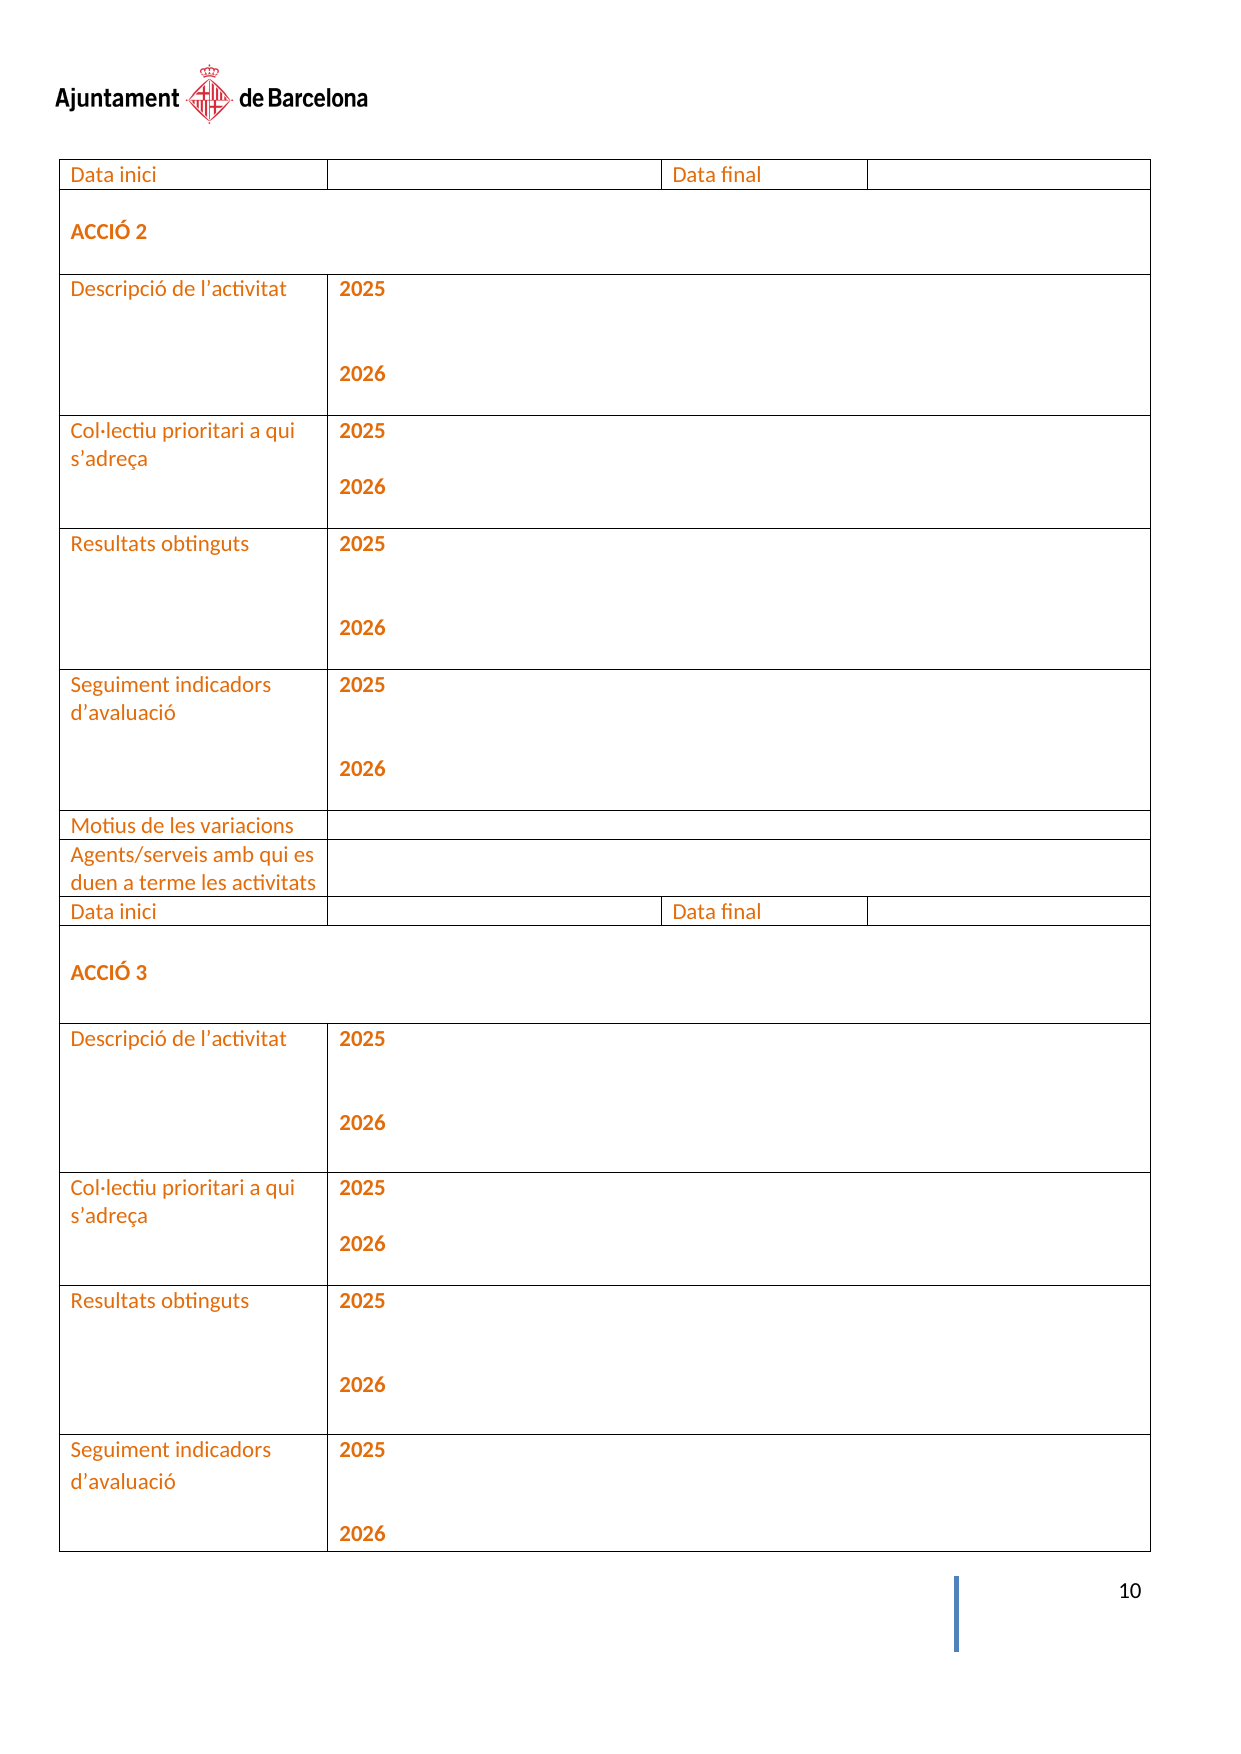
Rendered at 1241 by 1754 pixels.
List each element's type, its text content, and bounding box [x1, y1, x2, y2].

table_cell Descripció de l’activitat [60, 275, 327, 415]
table_cell 2025 2026 [328, 416, 1150, 528]
table_cell Seguiment indicadors d’avaluació [60, 670, 327, 810]
table_cell 2025 2026 [328, 1173, 1150, 1285]
table_cell Motius de les variacions [60, 811, 327, 839]
table_cell 2025 2026 [328, 529, 1150, 669]
table_cell Data final [662, 160, 867, 188]
table_cell Data inici [60, 160, 327, 188]
table_cell 2025 2026 [328, 1024, 1150, 1172]
table_cell [328, 160, 661, 188]
table_cell ACCIÓ 3 [60, 926, 1150, 1023]
table_cell Resultats obtinguts [60, 529, 327, 669]
table_cell [868, 160, 1150, 188]
table_cell Data inici [60, 897, 327, 925]
table_cell 2025 2026 [328, 275, 1150, 415]
table_cell ACCIÓ 2 [60, 190, 1150, 273]
table_cell 2025 2026 [328, 1435, 1150, 1551]
table_cell Resultats obtinguts [60, 1286, 327, 1434]
table_cell Col·lectiu prioritari a qui s’adreça [60, 1173, 327, 1285]
table_cell [868, 897, 1150, 925]
table_cell Col·lectiu prioritari a qui s’adreça [60, 416, 327, 528]
table_cell 2025 2026 [328, 670, 1150, 810]
table_cell [328, 897, 661, 925]
table_cell 2025 2026 [328, 1286, 1150, 1434]
table_cell Data final [662, 897, 867, 925]
table_cell [328, 840, 1150, 896]
table_cell Descripció de l’activitat [60, 1024, 327, 1172]
table_cell [328, 811, 1150, 839]
table_cell Agents/serveis amb qui es duen a terme les activitats [60, 840, 327, 896]
table_cell Seguiment indicadors d’avaluació [60, 1435, 327, 1551]
